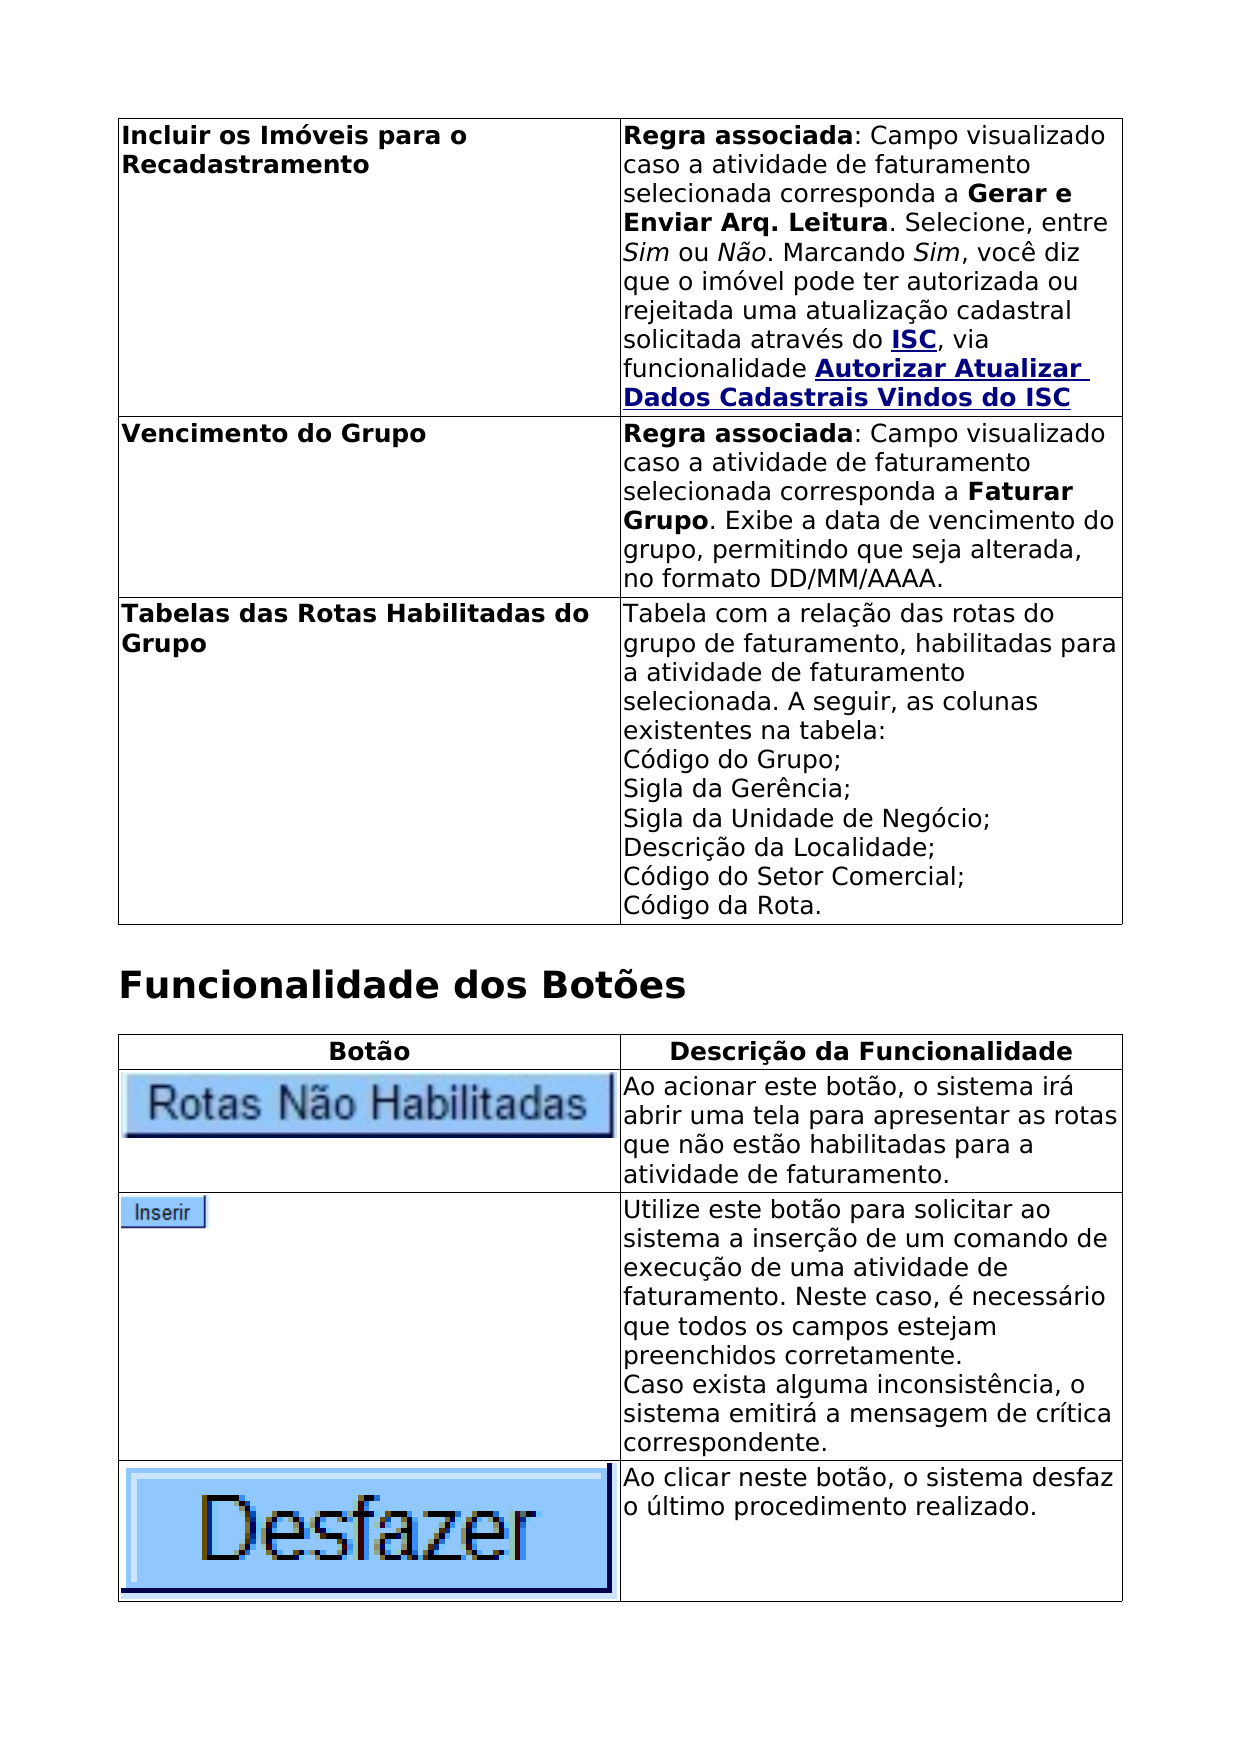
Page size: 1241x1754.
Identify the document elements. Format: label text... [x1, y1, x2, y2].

table_cell Regra associada: Campo visualizado caso a atividade de faturamento selecionada corresponda a Gerar e Enviar Arq. Leitura. Selecione, entre Sim ou Não. Marcando Sim, você diz que o imóvel pode ter autorizada ou rejeitada uma atualização cadastral solicitada através do ISC, via funcionalidade Autorizar Atualizar Dados Cadastrais Vindos do ISC [621, 119, 1122, 416]
table_cell Vencimento do Grupo [119, 417, 620, 597]
picture [121, 1463, 618, 1599]
table_cell Regra associada: Campo visualizado caso a atividade de faturamento selecionada corresponda a Faturar Grupo. Exibe a data de vencimento do grupo, permitindo que seja alterada, no formato DD/MM/AAAA. [621, 417, 1122, 597]
picture [121, 1072, 618, 1138]
table_cell [119, 1070, 620, 1192]
subtitle Funcionalidade dos Botões [118, 963, 1122, 1007]
table_cell Ao acionar este botão, o sistema irá abrir uma tela para apresentar as rotas que não estão habilitadas para a atividade de faturamento. [621, 1070, 1122, 1192]
table_cell Utilize este botão para solicitar ao sistema a inserção de um comando de execução de uma atividade de faturamento. Neste caso, é necessário que todos os campos estejam preenchidos corretamente. Caso exista alguma inconsistência, o sistema emitirá a mensagem de crítica correspondente. [621, 1193, 1122, 1460]
picture [121, 1195, 209, 1230]
table_cell Incluir os Imóveis para o Recadastramento [119, 119, 620, 416]
table_cell Tabela com a relação das rotas do grupo de faturamento, habilitadas para a atividade de faturamento selecionada. A seguir, as colunas existentes na tabela: Código do Grupo; Sigla da Gerência; Sigla da Unidade de Negócio; Descrição da Localidade; Código do Setor Comercial; Código da Rota. [621, 598, 1122, 923]
table_cell Ao clicar neste botão, o sistema desfaz o último procedimento realizado. [621, 1461, 1122, 1601]
table_cell Tabelas das Rotas Habilitadas do Grupo [119, 598, 620, 923]
table_cell [119, 1193, 620, 1460]
table_header Descrição da Funcionalidade [621, 1035, 1122, 1069]
table_header Botão [119, 1035, 620, 1069]
